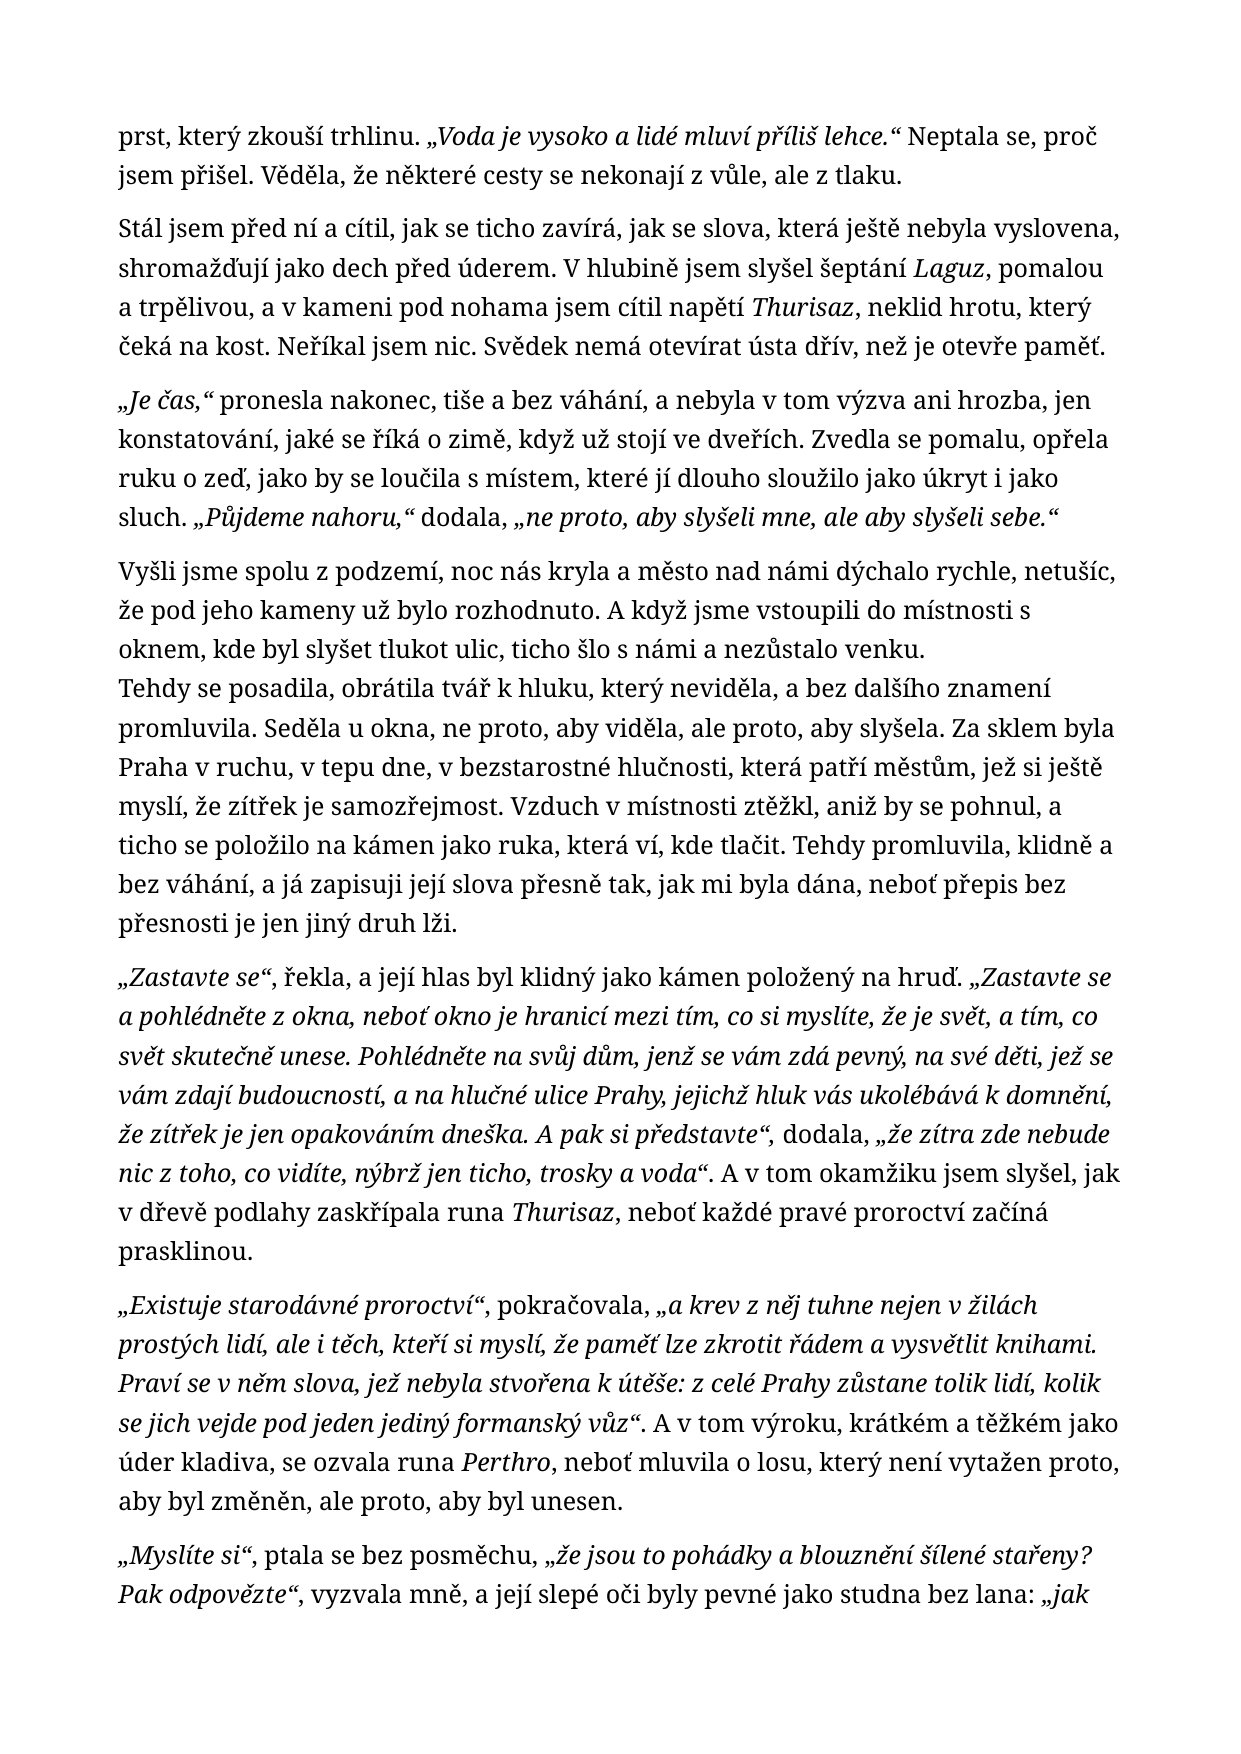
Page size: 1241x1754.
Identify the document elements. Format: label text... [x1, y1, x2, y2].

text „Zastavte se“, řekla, a její hlas byl klidný jako kámen položený na hruď. „Zastavte se a pohlédněte z okna, neboť okno je hranicí mezi tím, co si myslíte, že je svět, a tím, co svět skutečně unese. Pohlédněte na svůj dům, jenž se vám zdá pevný, na své děti, jež se vám zdají budoucností, a na hlučné ulice Prahy, jejichž hluk vás ukolébává k domnění, že zítřek je jen opakováním dneška. A pak si představte“, dodala, „že zítra zde nebude nic z toho, co vidíte, nýbrž jen ticho, trosky a voda“. A v tom okamžiku jsem slyšel, jak v dřevě podlahy zaskřípala runa Thurisaz, neboť každé pravé proroctví začíná prasklinou. [118, 960, 1122, 1268]
text Vyšli jsme spolu z podzemí, noc nás kryla a město nad námi dýchalo rychle, netušíc, že pod jeho kameny už bylo rozhodnuto. A když jsme vstoupili do místnosti s oknem, kde byl slyšet tlukot ulic, ticho šlo s námi a nezůstalo venku. Tehdy se posadila, obrátila tvář k hluku, který neviděla, a bez dalšího znamení promluvila. Seděla u okna, ne proto, aby viděla, ale proto, aby slyšela. Za sklem byla Praha v ruchu, v tepu dne, v bezstarostné hlučnosti, která patří městům, jež si ještě myslí, že zítřek je samozřejmost. Vzduch v místnosti ztěžkl, aniž by se pohnul, a ticho se položilo na kámen jako ruka, která ví, kde tlačit. Tehdy promluvila, klidně a bez váhání, a já zapisuji její slova přesně tak, jak mi byla dána, neboť přepis bez přesnosti je jen jiný druh lži. [118, 553, 1122, 940]
text „Existuje starodávné proroctví“, pokračovala, „a krev z něj tuhne nejen v žilách prostých lidí, ale i těch, kteří si myslí, že paměť lze zkrotit řádem a vysvětlit knihami. Praví se v něm slova, jež nebyla stvořena k útěše: z celé Prahy zůstane tolik lidí, kolik se jich vejde pod jeden jediný formanský vůz“. A v tom výroku, krátkém a těžkém jako úder kladiva, se ozvala runa Perthro, neboť mluvila o losu, který není vytažen proto, aby byl změněn, ale proto, aby byl unesen. [118, 1288, 1122, 1518]
text Stál jsem před ní a cítil, jak se ticho zavírá, jak se slova, která ještě nebyla vyslovena, shromažďují jako dech před úderem. V hlubině jsem slyšel šeptání Laguz, pomalou a trpělivou, a v kameni pod nohama jsem cítil napětí Thurisaz, neklid hrotu, který čeká na kost. Neříkal jsem nic. Svědek nemá otevírat ústa dřív, než je otevře paměť. [118, 211, 1122, 363]
text „Myslíte si“, ptala se bez posměchu, „že jsou to pohádky a blouznění šílené stařeny? Pak odpovězte“, vyzvala mně, a její slepé oči byly pevné jako studna bez lana: „jak [118, 1537, 1122, 1611]
text „Je čas,“ pronesla nakonec, tiše a bez váhání, a nebyla v tom výzva ani hrozba, jen konstatování, jaké se říká o zimě, když už stojí ve dveřích. Zvedla se pomalu, opřela ruku o zeď, jako by se loučila s místem, které jí dlouho sloužilo jako úkryt i jako sluch. „Půjdeme nahoru,“ dodala, „ne proto, aby slyšeli mne, ale aby slyšeli sebe.“ [118, 382, 1122, 534]
text prst, který zkouší trhlinu. „Voda je vysoko a lidé mluví příliš lehce.“ Neptala se, proč jsem přišel. Věděla, že některé cesty se nekonají z vůle, ale z tlaku. [118, 118, 1122, 191]
